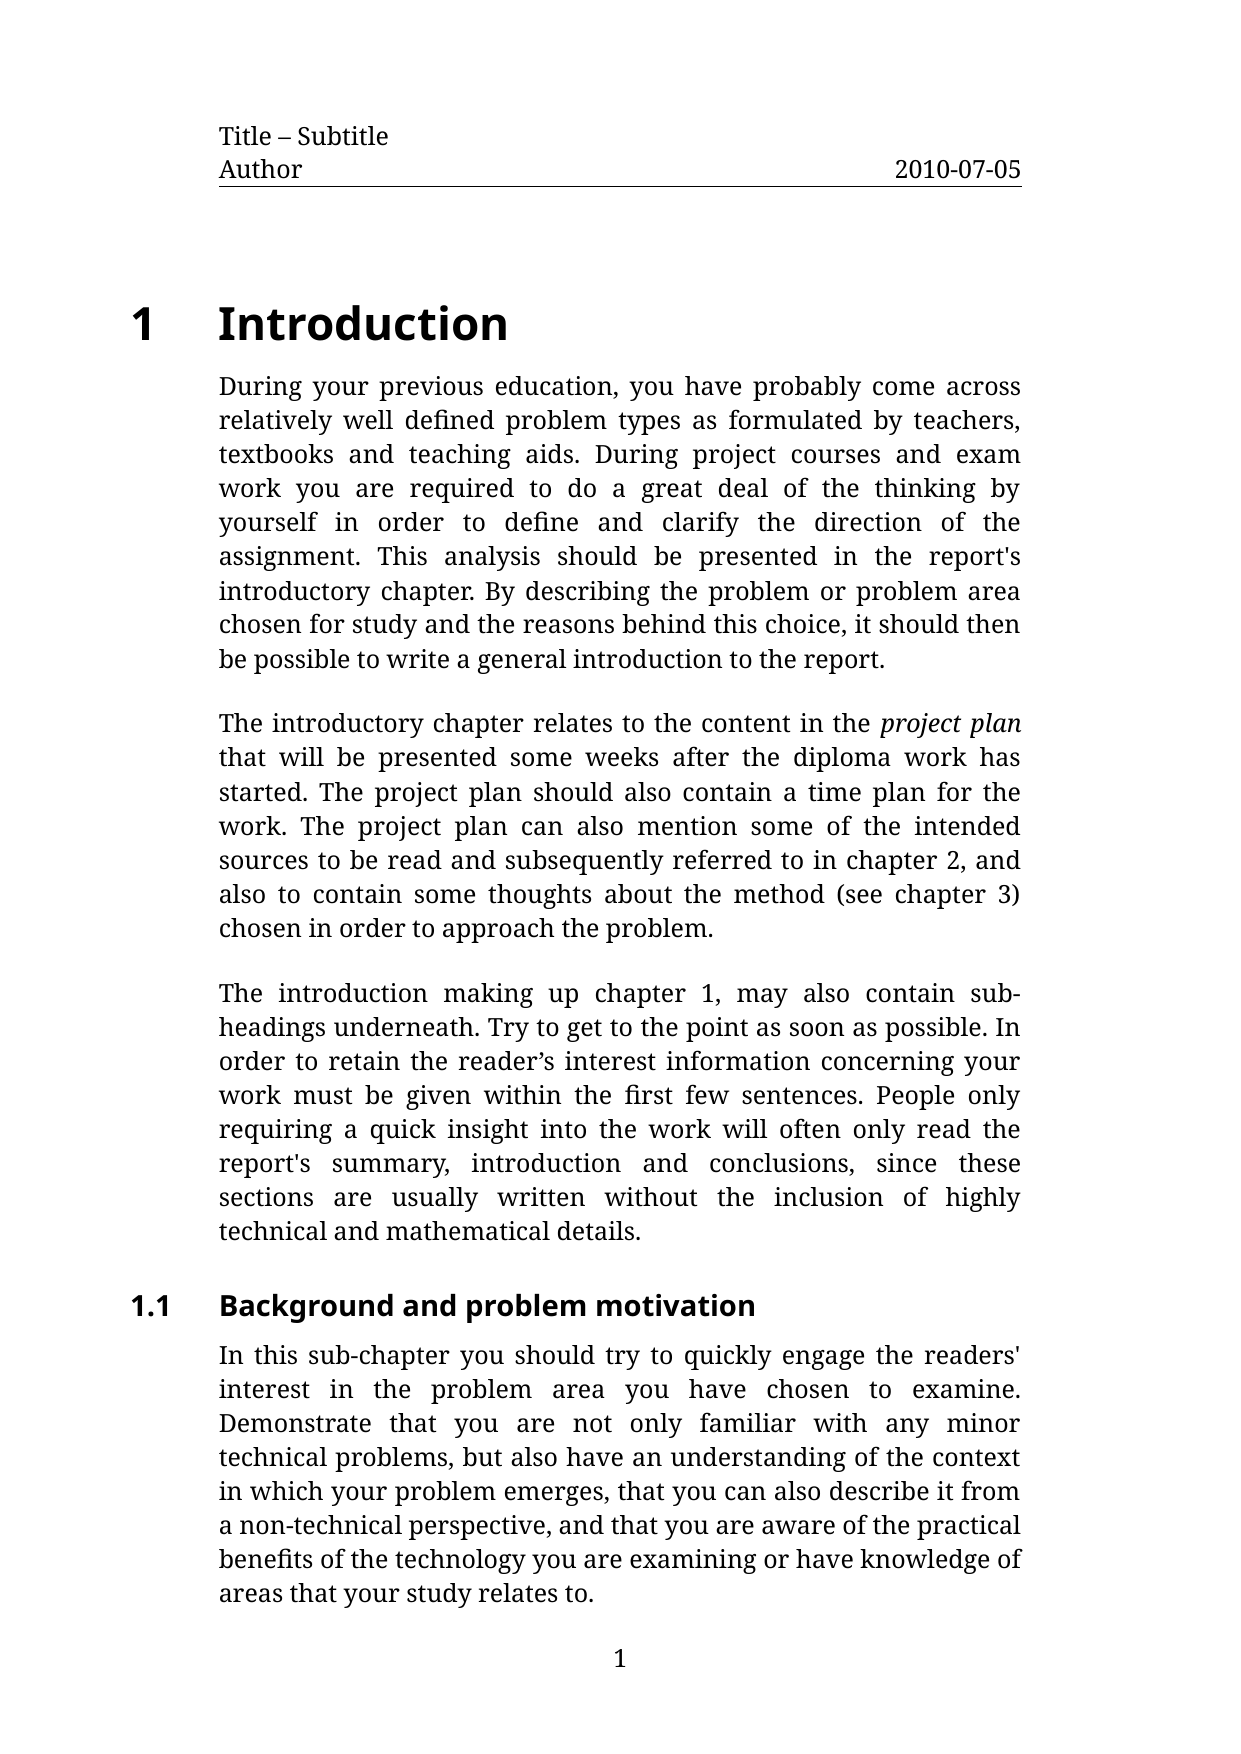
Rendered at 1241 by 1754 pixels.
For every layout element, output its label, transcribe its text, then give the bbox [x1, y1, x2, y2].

text In this sub-chapter you should try to quickly engage the readers' interest in the problem area you have chosen to examine. Demonstrate that you are not only familiar with any minor technical problems, but also have an understanding of the context in which your problem emerges, that you can also describe it from a non-technical perspective, and that you are aware of the practical benefits of the technology you are examining or have knowledge of areas that your study relates to. [218, 1338, 1022, 1610]
text The introduction making up chapter 1, may also contain sub-headings underneath. Try to get to the point as soon as possible. In order to retain the reader’s interest information concerning your work must be given within the first few sentences. People only requiring a quick insight into the work will often only read the report's summary, introduction and conclusions, since these sections are usually written without the inclusion of highly technical and mathematical details. [218, 975, 1022, 1248]
subtitle Background and problem motivation [130, 1285, 1022, 1324]
text The introductory chapter relates to the content in the project plan that will be presented some weeks after the diploma work has started. The project plan should also contain a time plan for the work. The project plan can also mention some of the intended sources to be read and subsequently referred to in chapter 2, and also to contain some thoughts about the method (see chapter 3) chosen in order to approach the problem. [218, 706, 1022, 944]
text During your previous education, you have probably come across relatively well defined problem types as formulated by teachers, textbooks and teaching aids. During project courses and exam work you are required to do a great deal of the thinking by yourself in order to define and clarify the direction of the assignment. This analysis should be presented in the report's introductory chapter. By describing the problem or problem area chosen for study and the reasons behind this choice, it should then be possible to write a general introduction to the report. [218, 369, 1022, 675]
subtitle Introduction [130, 291, 1022, 353]
